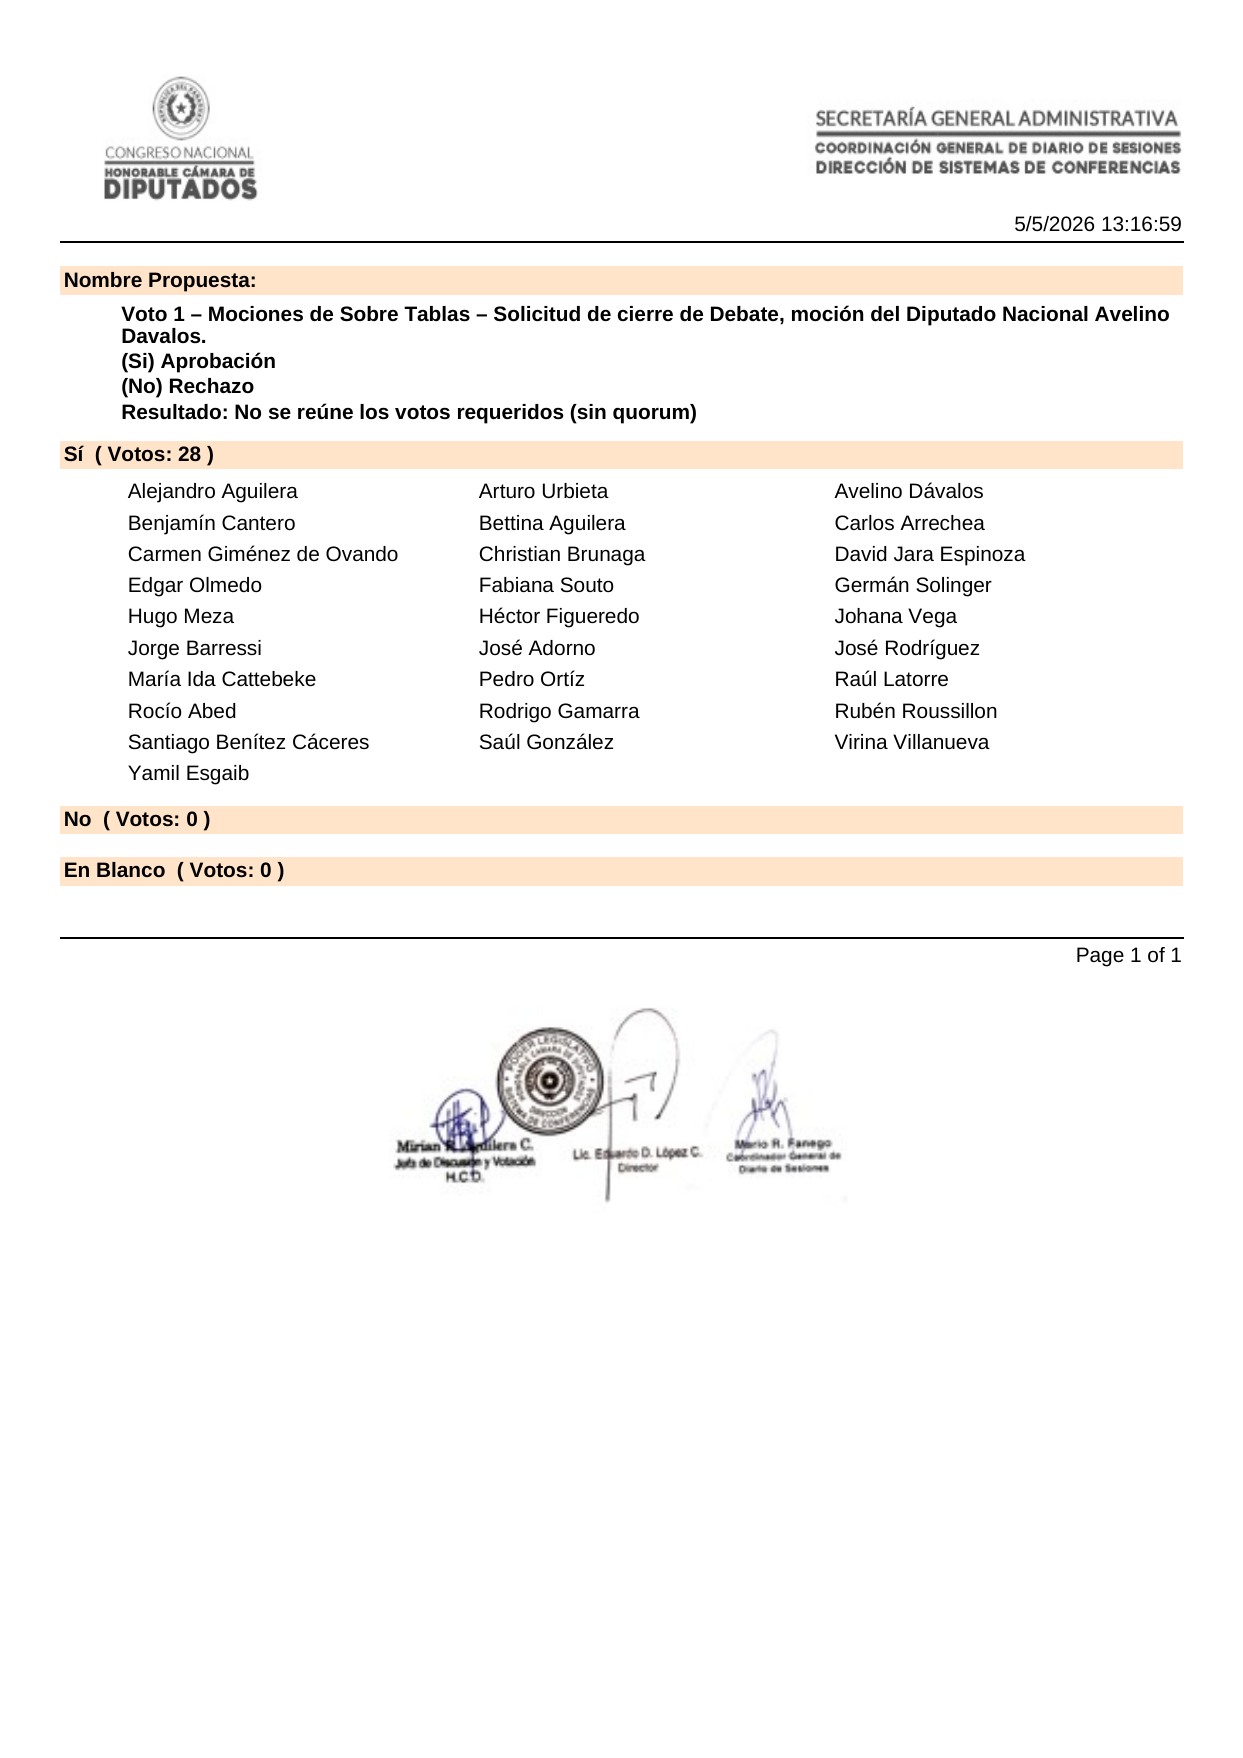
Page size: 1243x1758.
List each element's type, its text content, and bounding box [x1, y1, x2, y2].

table_cell [1178, 301, 1189, 441]
table_cell Sí ( Votos: 28 ) [60, 441, 1183, 469]
table_cell [60, 886, 1183, 908]
table_cell Avelino Dávalos [831, 478, 1168, 506]
table_cell [462, 908, 476, 937]
table_cell Yamil Esgaib [125, 760, 462, 788]
table_cell [1184, 541, 1189, 569]
table_cell [831, 908, 1168, 937]
table_cell Fabiana Souto [476, 572, 815, 600]
table_header 5/5/2026 13:16:59 [649, 207, 1183, 241]
table_header [60, 207, 649, 241]
table_cell [1184, 478, 1189, 506]
table_cell Edgar Olmedo [125, 572, 462, 600]
table_cell José Rodríguez [831, 635, 1168, 663]
table_cell Christian Brunaga [476, 541, 815, 569]
table_cell [1184, 760, 1189, 788]
table_cell Page 1 of 1 [827, 941, 1183, 976]
table_cell [60, 908, 124, 937]
table_cell [815, 908, 831, 937]
table_cell [476, 908, 815, 937]
table_cell [1184, 441, 1189, 469]
table_cell Virina Villanueva [831, 729, 1168, 757]
table_cell Héctor Figueredo [476, 603, 815, 632]
table_cell [1184, 729, 1189, 757]
table_cell [1184, 941, 1189, 976]
table_cell Saúl González [476, 729, 815, 757]
table_cell En Blanco ( Votos: 0 ) [60, 857, 1183, 886]
table_cell Jorge Barressi [125, 635, 462, 663]
table_cell [1184, 789, 1189, 806]
table_cell [815, 478, 831, 806]
table_cell [1168, 478, 1183, 806]
table_cell [1184, 572, 1189, 600]
table_cell Nombre Propuesta: [60, 266, 1183, 295]
table_cell Voto 1 – Mociones de Sobre Tablas – Solicitud de cierre de Debate, moción del Diputado Nacional Avelino Davalos. (Si) Aprobación (No) Rechazo Resultado: No se reúne los votos requeridos (sin quorum) [118, 301, 1178, 424]
table_cell [1184, 469, 1189, 478]
table_cell [60, 295, 1183, 301]
table_header [1184, 207, 1189, 241]
table_cell [1184, 908, 1189, 937]
table_cell Alejandro Aguilera [125, 478, 462, 506]
table_cell Rubén Roussillon [831, 697, 1168, 726]
table_cell Johana Vega [831, 603, 1168, 632]
table_cell [60, 478, 124, 806]
table_cell [1184, 666, 1189, 694]
table_cell [60, 301, 118, 441]
table_cell [60, 469, 1183, 478]
table_cell Rocío Abed [125, 697, 462, 726]
table_cell [462, 478, 476, 806]
table_cell [60, 834, 1183, 857]
table_cell [1184, 266, 1189, 295]
table_cell Raúl Latorre [831, 666, 1168, 694]
table_cell Hugo Meza [125, 603, 462, 632]
table_cell [1184, 886, 1189, 908]
table_cell No ( Votos: 0 ) [60, 806, 1183, 834]
table_cell [1184, 603, 1189, 632]
table_cell [476, 757, 815, 806]
table_cell [1168, 908, 1183, 937]
table_cell María Ida Cattebeke [125, 666, 462, 694]
table_cell [1184, 857, 1189, 886]
table_cell Carmen Giménez de Ovando [125, 541, 462, 569]
table_cell [125, 908, 462, 937]
table_cell Arturo Urbieta [476, 478, 815, 506]
table_cell Germán Solinger [831, 572, 1168, 600]
table_cell Pedro Ortíz [476, 666, 815, 694]
table_cell Benjamín Cantero [125, 509, 462, 538]
table_cell [125, 789, 462, 806]
table_cell David Jara Espinoza [831, 541, 1168, 569]
table_cell [1184, 635, 1189, 663]
table_cell [1184, 834, 1189, 857]
table_cell [831, 757, 1168, 806]
table_cell [1184, 806, 1189, 834]
table_cell [1184, 245, 1189, 266]
table_cell Carlos Arrechea [831, 509, 1168, 538]
table_cell Rodrigo Gamarra [476, 697, 815, 726]
table_cell [60, 245, 1183, 266]
table_cell [118, 424, 1178, 441]
table_cell [1184, 509, 1189, 538]
table_cell Bettina Aguilera [476, 509, 815, 538]
table_cell [60, 941, 827, 976]
table_cell José Adorno [476, 635, 815, 663]
table_cell [1184, 697, 1189, 726]
table_cell Santiago Benítez Cáceres [125, 729, 462, 757]
